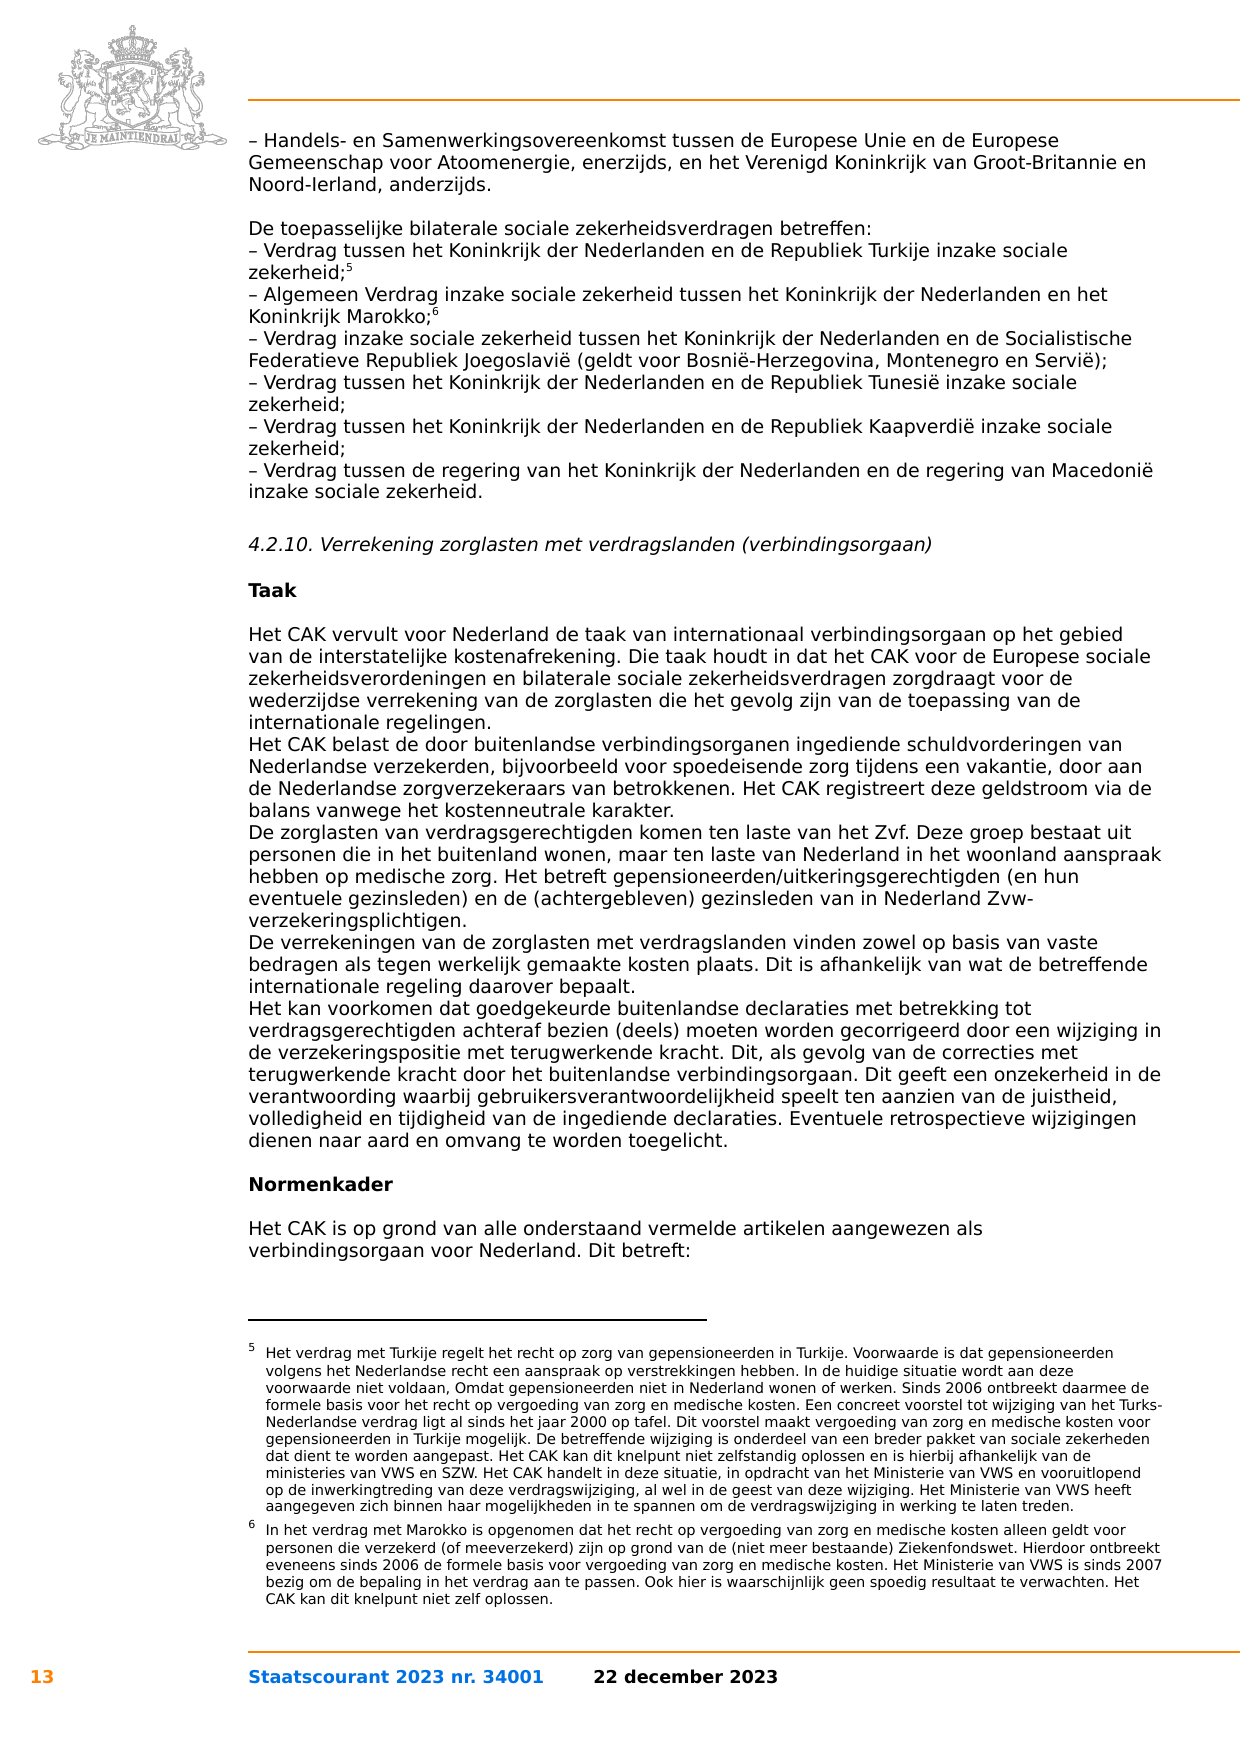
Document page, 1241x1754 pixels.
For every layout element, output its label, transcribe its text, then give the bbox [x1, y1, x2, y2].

text De zorglasten van verdragsgerechtigden komen ten laste van het Zvf. Deze groep bestaat uit personen die in het buitenland wonen, maar ten laste van Nederland in het woonland aanspraak hebben op medische zorg. Het betreft gepensioneerden/uitkeringsgerechtigden (en hun eventuele gezinsleden) en de (achtergebleven) gezinsleden van in Nederland Zvw-verzekeringsplichtigen. [248, 822, 1163, 932]
text Het CAK belast de door buitenlandse verbindingsorganen ingediende schuldvorderingen van Nederlandse verzekerden, bijvoorbeeld voor spoedeisende zorg tijdens een vakantie, door aan de Nederlandse zorgverzekeraars van betrokkenen. Het CAK registreert deze geldstroom via de balans vanwege het kostenneutrale karakter. [248, 734, 1163, 822]
text Het kan voorkomen dat goedgekeurde buitenlandse declaraties met betrekking tot verdragsgerechtigden achteraf bezien (deels) moeten worden gecorrigeerd door een wijziging in de verzekeringspositie met terugwerkende kracht. Dit, als gevolg van de correcties met terugwerkende kracht door het buitenlandse verbindingsorgaan. Dit geeft een onzekerheid in de verantwoording waarbij gebruikersverantwoordelijkheid speelt ten aanzien van de juistheid, volledigheid en tijdigheid van de ingediende declaraties. Eventuele retrospectieve wijzigingen dienen naar aard en omvang te worden toegelicht. [248, 998, 1163, 1152]
picture [38, 25, 227, 150]
text – Algemeen Verdrag inzake sociale zekerheid tussen het Koninkrijk der Nederlanden en het Koninkrijk Marokko; [248, 284, 1163, 328]
text – Verdrag tussen het Koninkrijk der Nederlanden en de Republiek Kaapverdië inzake sociale zekerheid; [248, 416, 1163, 459]
text – Verdrag inzake sociale zekerheid tussen het Koninkrijk der Nederlanden en de Socialistische Federatieve Republiek Joegoslavië (geldt voor Bosnië-Herzegovina, Montenegro en Servië); [248, 328, 1163, 372]
text Het verdrag met Turkije regelt het recht op zorg van gepensioneerden in Turkije. Voorwaarde is dat gepensioneerden volgens het Nederlandse recht een aanspraak op verstrekkingen hebben. In de huidige situatie wordt aan deze voorwaarde niet voldaan, Omdat gepensioneerden niet in Nederland wonen of werken. Sinds 2006 ontbreekt daarmee de formele basis voor het recht op vergoeding van zorg en medische kosten. Een concreet voorstel tot wijziging van het Turks-Nederlandse verdrag ligt al sinds het jaar 2000 op tafel. Dit voorstel maakt vergoeding van zorg en medische kosten voor gepensioneerden in Turkije mogelijk. De betreffende wijziging is onderdeel van een breder pakket van sociale zekerheden dat dient te worden aangepast. Het CAK kan dit knelpunt niet zelfstandig oplossen en is hierbij afhankelijk van de ministeries van VWS en SZW. Het CAK handelt in deze situatie, in opdracht van het Ministerie van VWS en vooruitlopend op de inwerkingtreding van deze verdragswijziging, al wel in de geest van deze wijziging. Het Ministerie van VWS heeft aangegeven zich binnen haar mogelijkheden in te spannen om de verdragswijziging in werking te laten treden. [248, 1341, 1163, 1515]
text Het CAK vervult voor Nederland de taak van internationaal verbindingsorgaan op het gebied van de interstatelijke kostenafrekening. Die taak houdt in dat het CAK voor de Europese sociale zekerheidsverordeningen en bilaterale sociale zekerheidsverdragen zorgdraagt voor de wederzijdse verrekening van de zorglasten die het gevolg zijn van de toepassing van de internationale regelingen. [248, 624, 1163, 734]
subtitle 4.2.10. Verrekening zorglasten met verdragslanden (verbindingsorgaan) [248, 533, 1163, 555]
text – Verdrag tussen het Koninkrijk der Nederlanden en de Republiek Turkije inzake sociale zekerheid; [248, 240, 1163, 284]
subtitle Normenkader [248, 1174, 1163, 1196]
text De toepasselijke bilaterale sociale zekerheidsverdragen betreffen: [248, 218, 1163, 240]
text – Handels- en Samenwerkingsovereenkomst tussen de Europese Unie en de Europese Gemeenschap voor Atoomenergie, enerzijds, en het Verenigd Koninkrijk van Groot-Britannie en Noord-Ierland, anderzijds. [248, 130, 1163, 196]
text – Verdrag tussen de regering van het Koninkrijk der Nederlanden en de regering van Macedonië inzake sociale zekerheid. [248, 459, 1163, 503]
text Het CAK is op grond van alle onderstaand vermelde artikelen aangewezen als verbindingsorgaan voor Nederland. Dit betreft: [248, 1217, 1163, 1261]
subtitle Taak [248, 580, 1163, 602]
text De verrekeningen van de zorglasten met verdragslanden vinden zowel op basis van vaste bedragen als tegen werkelijk gemaakte kosten plaats. Dit is afhankelijk van wat de betreffende internationale regeling daarover bepaalt. [248, 932, 1163, 998]
text – Verdrag tussen het Koninkrijk der Nederlanden en de Republiek Tunesië inzake sociale zekerheid; [248, 372, 1163, 416]
text In het verdrag met Marokko is opgenomen dat het recht op vergoeding van zorg en medische kosten alleen geldt voor personen die verzekerd (of meeverzekerd) zijn op grond van de (niet meer bestaande) Ziekenfondswet. Hierdoor ontbreekt eveneens sinds 2006 de formele basis voor vergoeding van zorg en medische kosten. Het Ministerie van VWS is sinds 2007 bezig om de bepaling in het verdrag aan te passen. Ook hier is waarschijnlijk geen spoedig resultaat te verwachten. Het CAK kan dit knelpunt niet zelf oplossen. [248, 1518, 1163, 1608]
